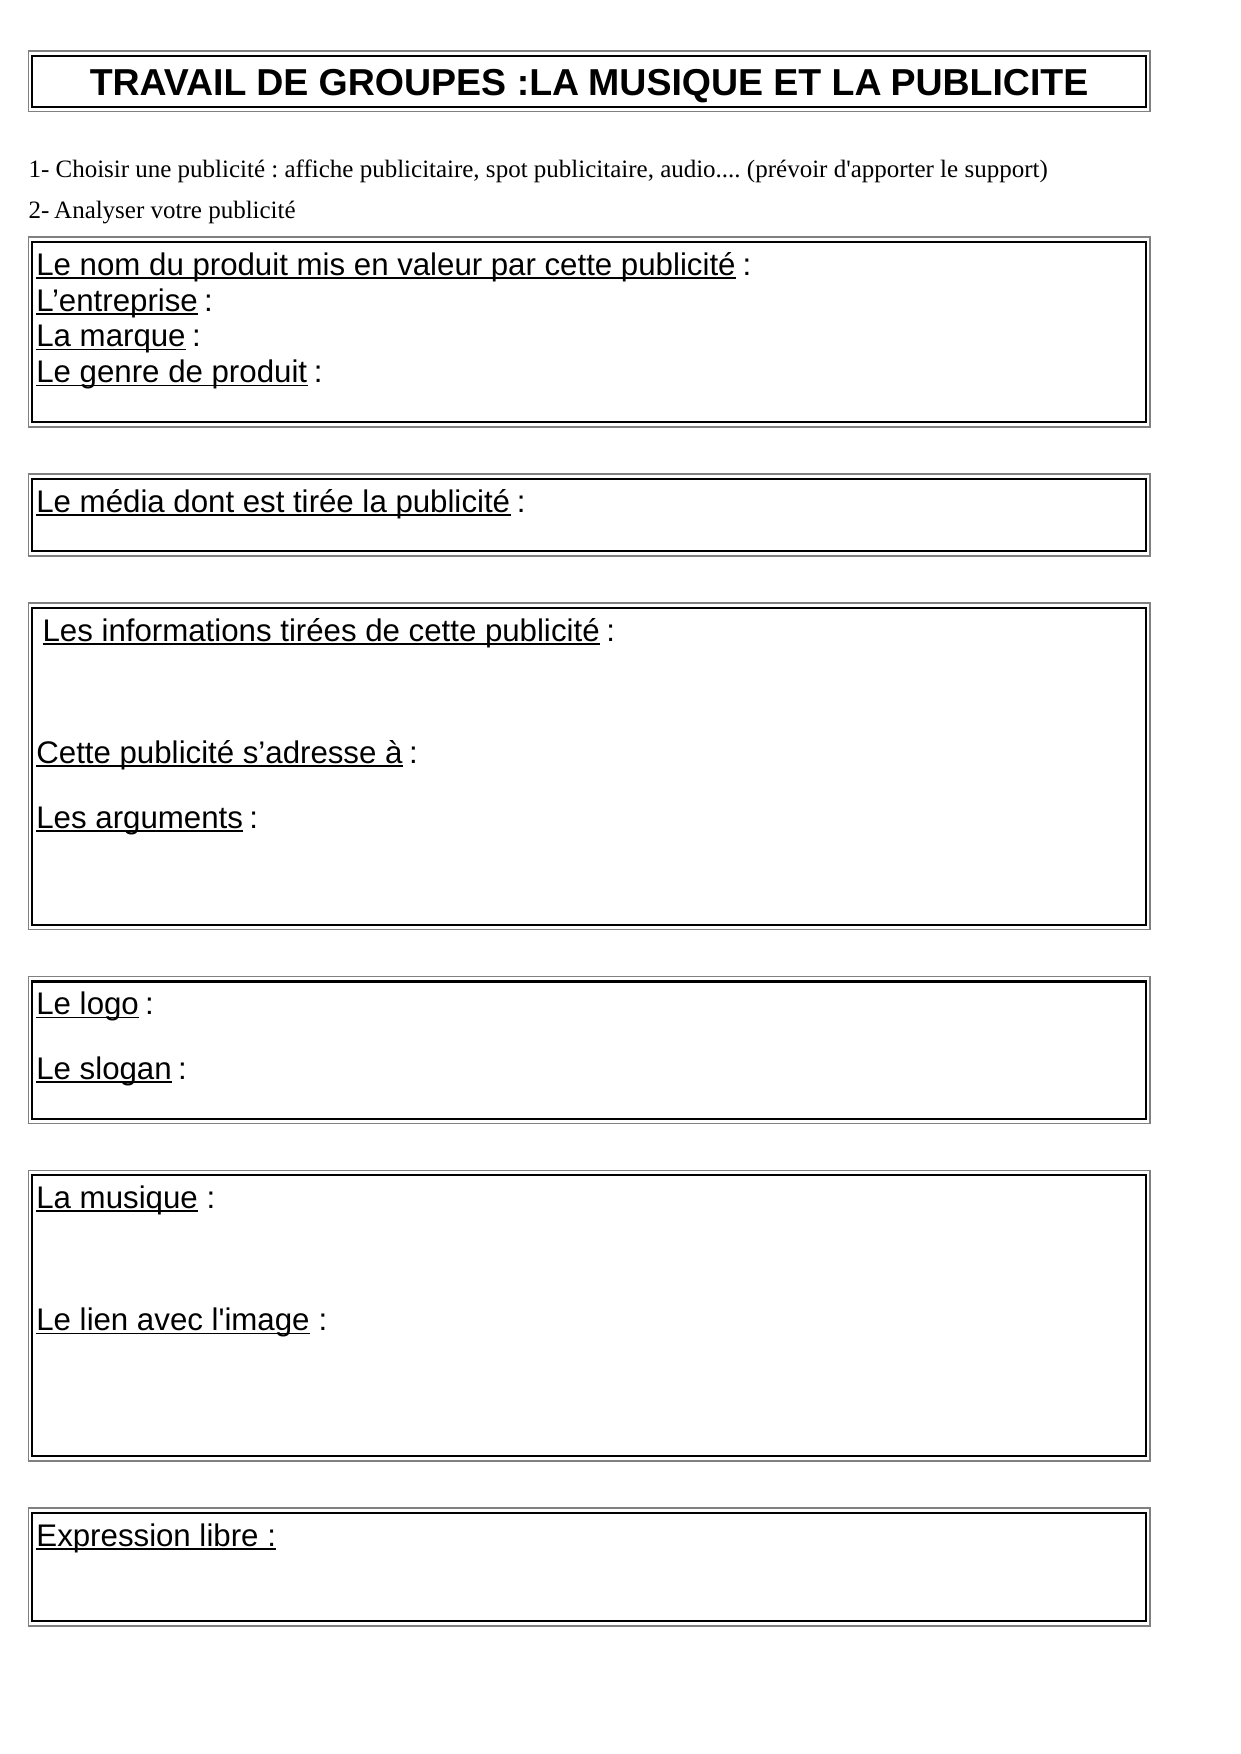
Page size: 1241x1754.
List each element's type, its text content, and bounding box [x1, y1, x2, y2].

table_header TRAVAIL DE GROUPES :LA MUSIQUE ET LA PUBLICITE [29, 52, 1149, 111]
table_header Le logo : Le slogan : [29, 977, 1149, 1123]
table_header Le média dont est tirée la publicité : [29, 475, 1149, 555]
table_header La musique : Le lien avec l'image : [29, 1171, 1149, 1460]
table_header Expression libre : [29, 1509, 1149, 1625]
table_header Les informations tirées de cette publicité : Cette publicité s’adresse à : Les arguments : [29, 604, 1149, 929]
text 1- Choisir une publicité : affiche publicitaire, spot publicitaire, audio.... (prévoir d'apporter le support) [28, 154, 1198, 182]
text 2- Analyser votre publicité [28, 195, 1198, 224]
table_header Le nom du produit mis en valeur par cette publicité : L’entreprise : La marque : Le genre de produit : [29, 238, 1149, 426]
